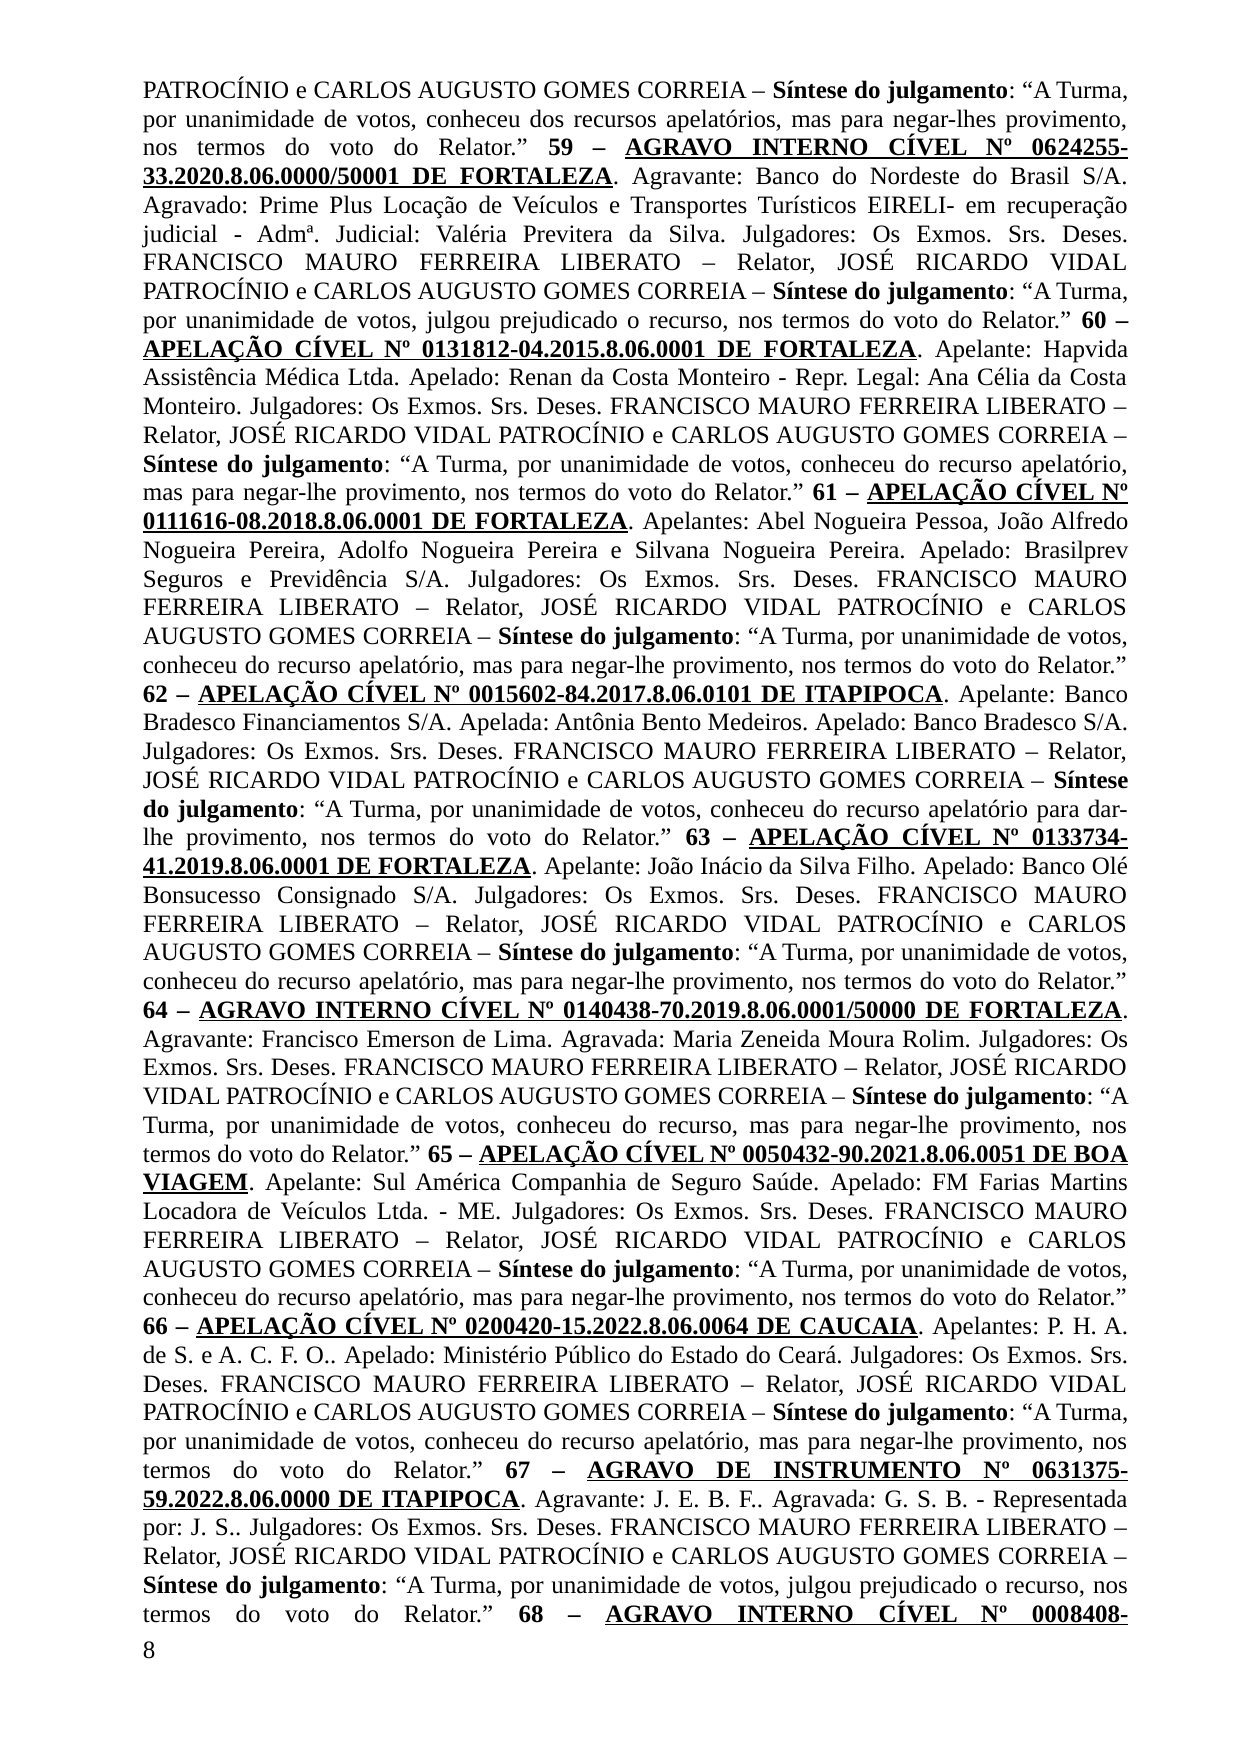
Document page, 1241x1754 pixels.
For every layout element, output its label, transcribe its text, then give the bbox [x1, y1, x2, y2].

text PATROCÍNIO e CARLOS AUGUSTO GOMES CORREIA – Síntese do julgamento: “A Turma, por unanimidade de votos, conheceu dos recursos apelatórios, mas para negar-lhes provimento, nos termos do voto do Relator.” 59 – AGRAVO INTERNO CÍVEL Nº 0624255-33.2020.8.06.0000/50001 DE FORTALEZA. Agravante: Banco do Nordeste do Brasil S/A. Agravado: Prime Plus Locação de Veículos e Transportes Turísticos EIRELI- em recuperação judicial - Admª. Judicial: Valéria Previtera da Silva. Julgadores: Os Exmos. Srs. Deses. FRANCISCO MAURO FERREIRA LIBERATO – Relator, JOSÉ RICARDO VIDAL PATROCÍNIO e CARLOS AUGUSTO GOMES CORREIA – Síntese do julgamento: “A Turma, por unanimidade de votos, julgou prejudicado o recurso, nos termos do voto do Relator.” 60 – APELAÇÃO CÍVEL Nº 0131812-04.2015.8.06.0001 DE FORTALEZA. Apelante: Hapvida Assistência Médica Ltda. Apelado: Renan da Costa Monteiro - Repr. Legal: Ana Célia da Costa Monteiro. Julgadores: Os Exmos. Srs. Deses. FRANCISCO MAURO FERREIRA LIBERATO – Relator, JOSÉ RICARDO VIDAL PATROCÍNIO e CARLOS AUGUSTO GOMES CORREIA – Síntese do julgamento: “A Turma, por unanimidade de votos, conheceu do recurso apelatório, mas para negar-lhe provimento, nos termos do voto do Relator.” 61 – APELAÇÃO CÍVEL Nº 0111616-08.2018.8.06.0001 DE FORTALEZA. Apelantes: Abel Nogueira Pessoa, João Alfredo Nogueira Pereira, Adolfo Nogueira Pereira e Silvana Nogueira Pereira. Apelado: Brasilprev Seguros e Previdência S/A. Julgadores: Os Exmos. Srs. Deses. FRANCISCO MAURO FERREIRA LIBERATO – Relator, JOSÉ RICARDO VIDAL PATROCÍNIO e CARLOS AUGUSTO GOMES CORREIA – Síntese do julgamento: “A Turma, por unanimidade de votos, conheceu do recurso apelatório, mas para negar-lhe provimento, nos termos do voto do Relator.” 62 – APELAÇÃO CÍVEL Nº 0015602-84.2017.8.06.0101 DE ITAPIPOCA. Apelante: Banco Bradesco Financiamentos S/A. Apelada: Antônia Bento Medeiros. Apelado: Banco Bradesco S/A. Julgadores: Os Exmos. Srs. Deses. FRANCISCO MAURO FERREIRA LIBERATO – Relator, JOSÉ RICARDO VIDAL PATROCÍNIO e CARLOS AUGUSTO GOMES CORREIA – Síntese do julgamento: “A Turma, por unanimidade de votos, conheceu do recurso apelatório para dar-lhe provimento, nos termos do voto do Relator.” 63 – APELAÇÃO CÍVEL Nº 0133734-41.2019.8.06.0001 DE FORTALEZA. Apelante: João Inácio da Silva Filho. Apelado: Banco Olé Bonsucesso Consignado S/A. Julgadores: Os Exmos. Srs. Deses. FRANCISCO MAURO FERREIRA LIBERATO – Relator, JOSÉ RICARDO VIDAL PATROCÍNIO e CARLOS AUGUSTO GOMES CORREIA – Síntese do julgamento: “A Turma, por unanimidade de votos, conheceu do recurso apelatório, mas para negar-lhe provimento, nos termos do voto do Relator.” 64 – AGRAVO INTERNO CÍVEL Nº 0140438-70.2019.8.06.0001/50000 DE FORTALEZA. Agravante: Francisco Emerson de Lima. Agravada: Maria Zeneida Moura Rolim. Julgadores: Os Exmos. Srs. Deses. FRANCISCO MAURO FERREIRA LIBERATO – Relator, JOSÉ RICARDO VIDAL PATROCÍNIO e CARLOS AUGUSTO GOMES CORREIA – Síntese do julgamento: “A Turma, por unanimidade de votos, conheceu do recurso, mas para negar-lhe provimento, nos termos do voto do Relator.” 65 – APELAÇÃO CÍVEL Nº 0050432-90.2021.8.06.0051 DE BOA VIAGEM. Apelante: Sul América Companhia de Seguro Saúde. Apelado: FM Farias Martins Locadora de Veículos Ltda. - ME. Julgadores: Os Exmos. Srs. Deses. FRANCISCO MAURO FERREIRA LIBERATO – Relator, JOSÉ RICARDO VIDAL PATROCÍNIO e CARLOS AUGUSTO GOMES CORREIA – Síntese do julgamento: “A Turma, por unanimidade de votos, conheceu do recurso apelatório, mas para negar-lhe provimento, nos termos do voto do Relator.” 66 – APELAÇÃO CÍVEL Nº 0200420-15.2022.8.06.0064 DE CAUCAIA. Apelantes: P. H. A. de S. e A. C. F. O.. Apelado: Ministério Público do Estado do Ceará. Julgadores: Os Exmos. Srs. Deses. FRANCISCO MAURO FERREIRA LIBERATO – Relator, JOSÉ RICARDO VIDAL PATROCÍNIO e CARLOS AUGUSTO GOMES CORREIA – Síntese do julgamento: “A Turma, por unanimidade de votos, conheceu do recurso apelatório, mas para negar-lhe provimento, nos termos do voto do Relator.” 67 – AGRAVO DE INSTRUMENTO Nº 0631375-59.2022.8.06.0000 DE ITAPIPOCA. Agravante: J. E. B. F.. Agravada: G. S. B. - Representada por: J. S.. Julgadores: Os Exmos. Srs. Deses. FRANCISCO MAURO FERREIRA LIBERATO – Relator, JOSÉ RICARDO VIDAL PATROCÍNIO e CARLOS AUGUSTO GOMES CORREIA – Síntese do julgamento: “A Turma, por unanimidade de votos, julgou prejudicado o recurso, nos termos do voto do Relator.” 68 – AGRAVO INTERNO CÍVEL Nº 0008408- [143, 75, 1128, 1627]
